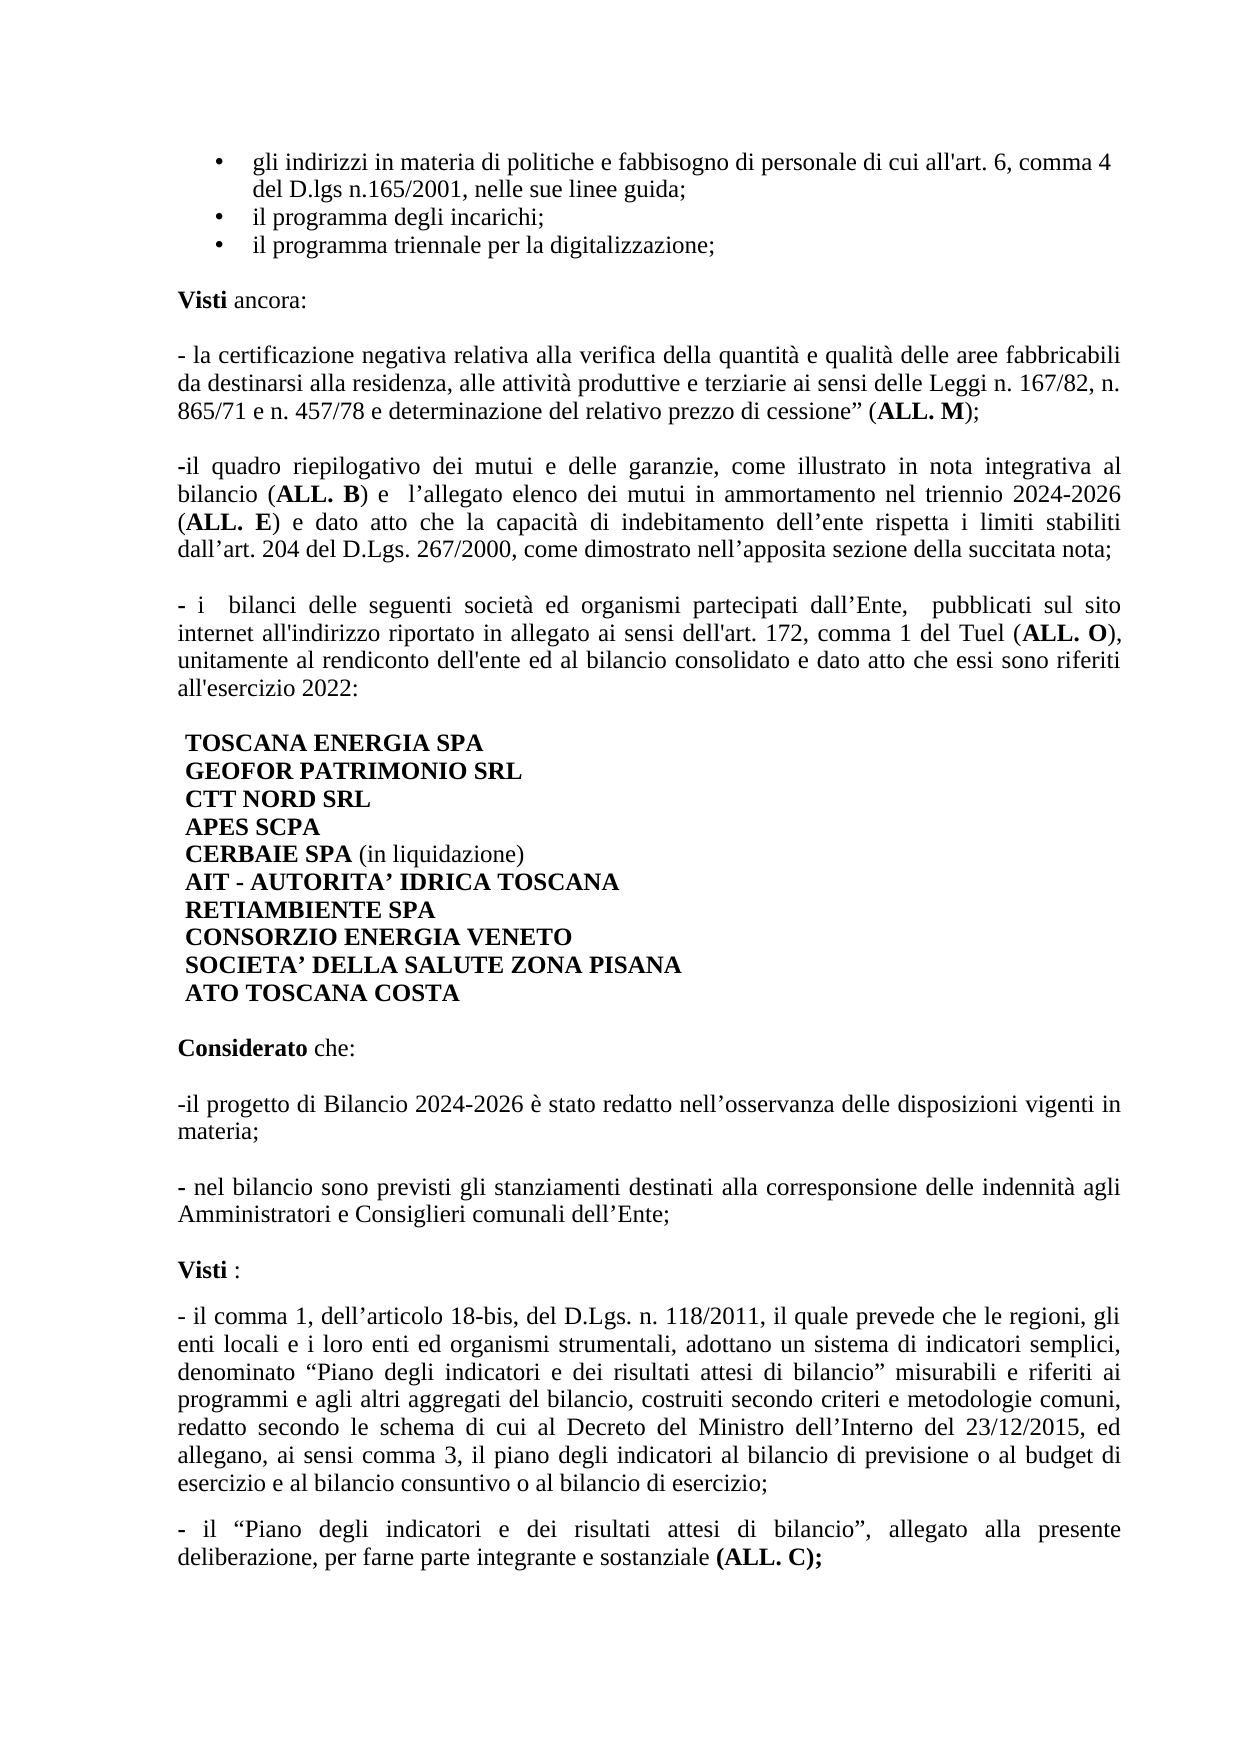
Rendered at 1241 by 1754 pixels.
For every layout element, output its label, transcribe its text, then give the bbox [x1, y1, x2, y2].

table_cell CTT NORD SRL [180, 785, 1064, 813]
table_cell ATO TOSCANA COSTA [180, 979, 1064, 1007]
text Considerato che: [177, 1034, 1122, 1062]
table_cell APES SCPA [180, 813, 1064, 840]
text Visti : [177, 1256, 1122, 1284]
text - il “Piano degli indicatori e dei risultati attesi di bilancio”, allegato alla presente deliberazione, per farne parte integrante e sostanziale (ALL. C); [177, 1515, 1122, 1571]
table_cell AIT - AUTORITA’ IDRICA TOSCANA [180, 868, 1064, 896]
text -il progetto di Bilancio 2024-2026 è stato redatto nell’osservanza delle disposizioni vigenti in materia; [177, 1090, 1122, 1145]
text -il quadro riepilogativo dei mutui e delle garanzie, come illustrato in nota integrativa al bilancio (ALL. B) e l’allegato elenco dei mutui in ammortamento nel triennio 2024-2026 (ALL. E) e dato atto che la capacità di indebitamento dell’ente rispetta i limiti stabiliti dall’art. 204 del D.Lgs. 267/2000, come dimostrato nell’apposita sezione della succitata nota; [177, 452, 1122, 563]
text - i bilanci delle seguenti società ed organismi partecipati dall’Ente, pubblicati sul sito internet all'indirizzo riportato in allegato ai sensi dell'art. 172, comma 1 del Tuel (ALL. O), unitamente al rendiconto dell'ente ed al bilancio consolidato e dato atto che essi sono riferiti all'esercizio 2022: [177, 591, 1122, 702]
text - la certificazione negativa relativa alla verifica della quantità e qualità delle aree fabbricabili da destinarsi alla residenza, alle attività produttive e terziarie ai sensi delle Leggi n. 167/82, n. 865/71 e n. 457/78 e determinazione del relativo prezzo di cessione” (ALL. M); [177, 342, 1122, 425]
table_header TOSCANA ENERGIA SPA [180, 730, 1064, 757]
table_cell CONSORZIO ENERGIA VENETO [180, 924, 1064, 951]
table_cell CERBAIE SPA (in liquidazione) [180, 840, 1064, 868]
text Visti ancora: [177, 286, 1122, 314]
text - il comma 1, dell’articolo 18-bis, del D.Lgs. n. 118/2011, il quale prevede che le regioni, gli enti locali e i loro enti ed organismi strumentali, adottano un sistema di indicatori semplici, denominato “Piano degli indicatori e dei risultati attesi di bilancio” misurabili e riferiti ai programmi e agli altri aggregati del bilancio, costruiti secondo criteri e metodologie comuni, redatto secondo le schema di cui al Decreto del Ministro dell’Interno del 23/12/2015, ed allegano, ai sensi comma 3, il piano degli indicatori al bilancio di previsione o al budget di esercizio e al bilancio consuntivo o al bilancio di esercizio; [177, 1302, 1122, 1496]
list il programma degli incarichi; [215, 203, 1122, 231]
text - nel bilancio sono previsti gli stanziamenti destinati alla corresponsione delle indennità agli Amministratori e Consiglieri comunali dell’Ente; [177, 1173, 1122, 1228]
list gli indirizzi in materia di politiche e fabbisogno di personale di cui all'art. 6, comma 4 del D.lgs n.165/2001, nelle sue linee guida; [215, 148, 1122, 203]
table_cell GEOFOR PATRIMONIO SRL [180, 757, 1064, 785]
table_cell SOCIETA’ DELLA SALUTE ZONA PISANA [180, 951, 1064, 979]
table_cell RETIAMBIENTE SPA [180, 896, 1064, 923]
list il programma triennale per la digitalizzazione; [215, 231, 1122, 258]
